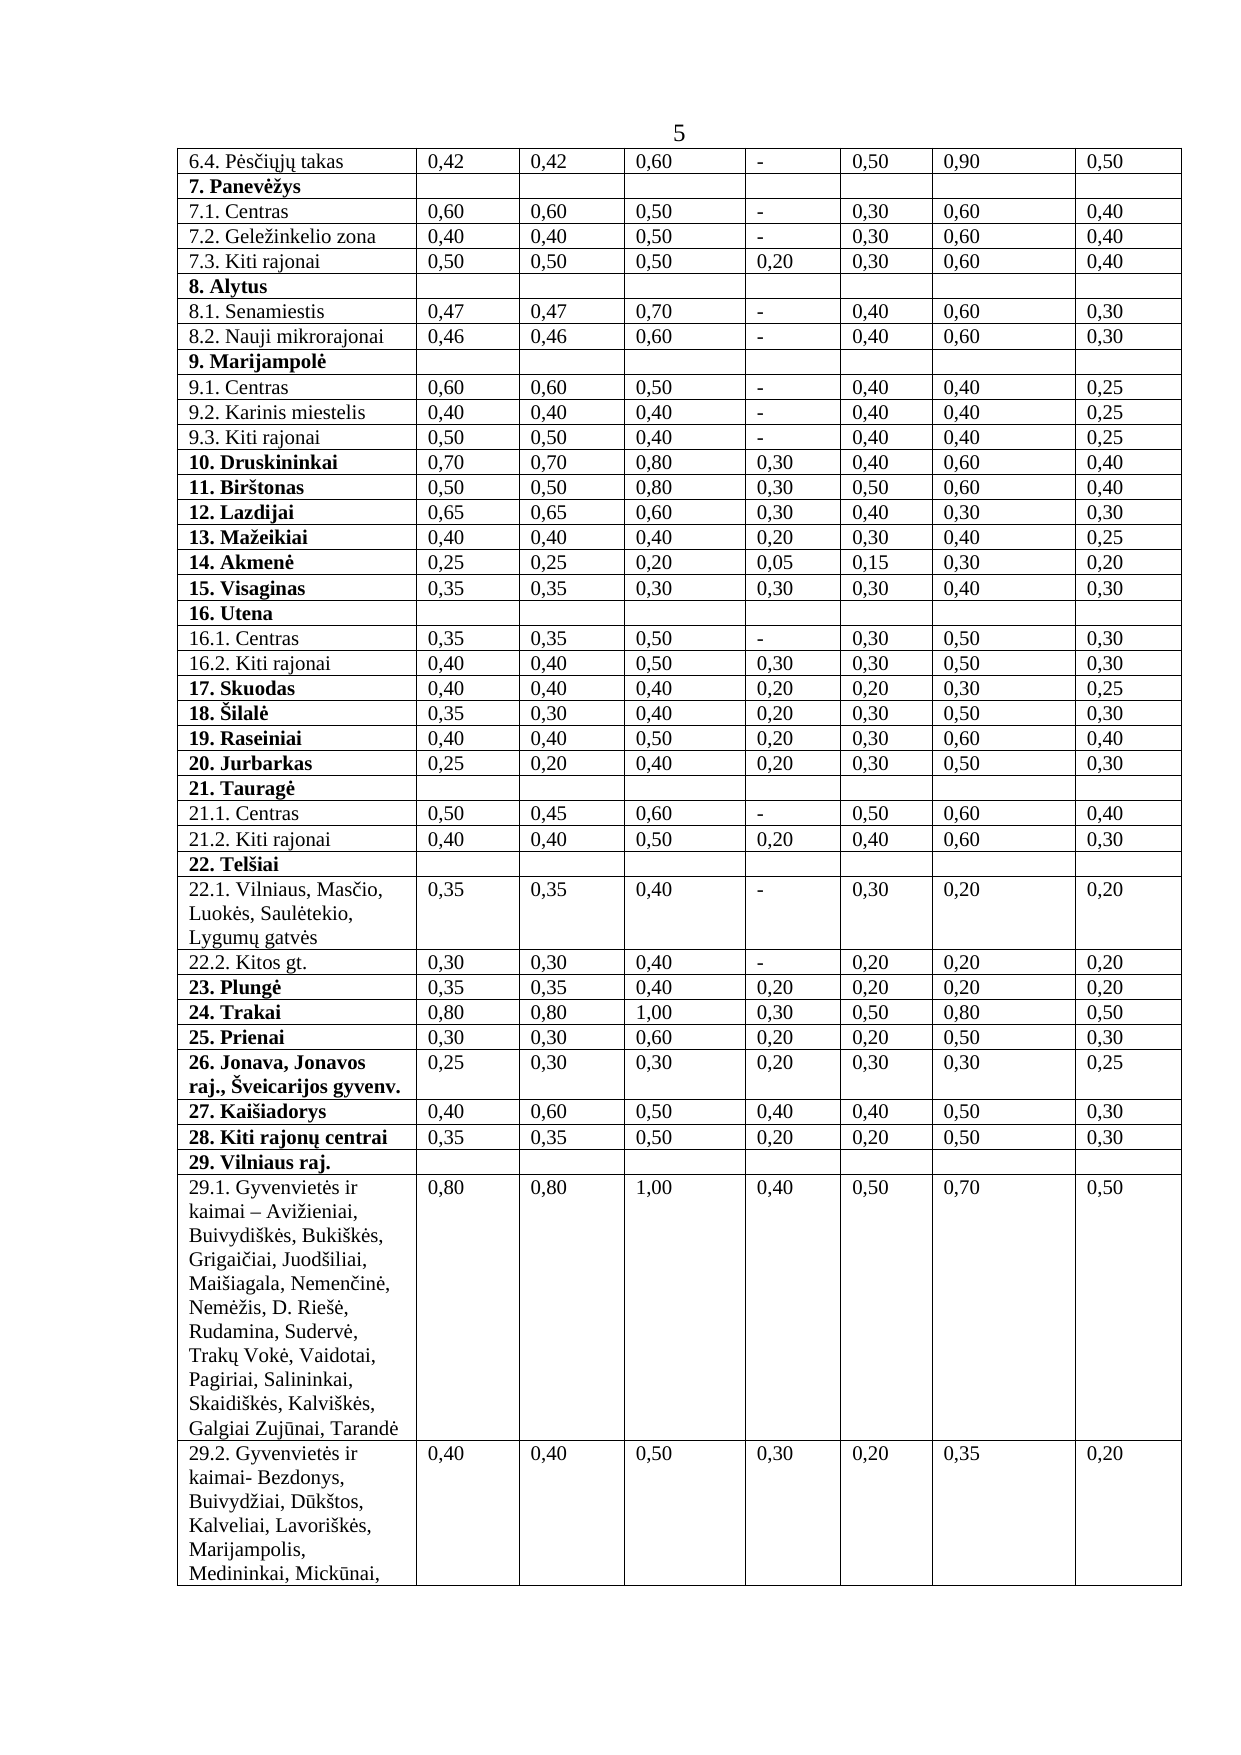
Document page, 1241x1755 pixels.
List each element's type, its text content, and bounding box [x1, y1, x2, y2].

table_cell 0,50 [520, 425, 624, 449]
table_cell 0,20 [746, 975, 840, 999]
table_cell 0,35 [520, 626, 624, 650]
table_cell 0,60 [933, 199, 1075, 223]
table_cell [520, 350, 624, 373]
table_cell [841, 174, 932, 198]
table_cell 0,46 [417, 324, 519, 348]
table_cell 0,40 [625, 676, 745, 700]
table_cell 0,40 [933, 425, 1075, 449]
table_cell 0,40 [841, 500, 932, 524]
table_cell 0,30 [1076, 626, 1181, 650]
table_cell 0,70 [625, 299, 745, 323]
table_cell - [746, 425, 840, 449]
table_cell [520, 776, 624, 800]
table_cell 0,40 [933, 575, 1075, 599]
table_cell 0,40 [841, 299, 932, 323]
table_cell 0,35 [520, 975, 624, 999]
table_cell 0,40 [841, 324, 932, 348]
table_cell 0,30 [841, 651, 932, 675]
table_cell - [746, 199, 840, 223]
table_cell 0,50 [625, 249, 745, 273]
table_cell 0,40 [841, 826, 932, 851]
table_cell 0,30 [1076, 751, 1181, 775]
table_cell - [746, 324, 840, 348]
table_cell 0,40 [520, 224, 624, 248]
table_cell 0,40 [841, 1100, 932, 1123]
table_cell 0,20 [1076, 975, 1181, 999]
table_cell 21.1. Centras [178, 801, 416, 825]
table_cell 0,40 [520, 676, 624, 700]
table_cell 0,35 [417, 575, 519, 599]
table_cell 0,25 [1076, 400, 1181, 424]
table_cell 0,50 [625, 224, 745, 248]
table_cell 0,60 [933, 801, 1075, 825]
table_cell [841, 776, 932, 800]
table_cell 0,40 [933, 525, 1075, 549]
table_cell 12. Lazdijai [178, 500, 416, 524]
table_cell 0,50 [520, 475, 624, 499]
table_cell [417, 1150, 519, 1174]
table_cell 0,30 [841, 525, 932, 549]
table_cell 0,30 [520, 1050, 624, 1098]
table_cell 0,65 [520, 500, 624, 524]
table_cell 0,35 [417, 626, 519, 650]
table_cell 0,40 [417, 525, 519, 549]
table_cell 0,35 [417, 877, 519, 949]
table_cell 0,30 [417, 1025, 519, 1049]
table_cell 0,60 [933, 324, 1075, 348]
table_cell 0,60 [520, 199, 624, 223]
table_cell 0,30 [746, 575, 840, 599]
table_cell [1076, 174, 1181, 198]
table_cell 0,40 [520, 525, 624, 549]
table_cell 0,30 [746, 1441, 840, 1585]
table_cell 0,60 [520, 1100, 624, 1123]
table_cell 0,40 [417, 726, 519, 750]
table_cell 0,30 [746, 500, 840, 524]
table_cell 0,50 [625, 199, 745, 223]
table_cell [1076, 1150, 1181, 1174]
table_cell - [746, 299, 840, 323]
table_cell [417, 776, 519, 800]
table_cell 0,45 [520, 801, 624, 825]
table_cell 0,20 [841, 1125, 932, 1149]
table_cell 0,35 [520, 575, 624, 599]
table_cell 0,50 [933, 1100, 1075, 1123]
table_cell 0,90 [933, 149, 1075, 173]
table_cell 0,30 [841, 751, 932, 775]
table_cell 0,20 [841, 1441, 932, 1585]
table_cell 0,30 [746, 450, 840, 474]
table_cell 0,40 [520, 400, 624, 424]
table_cell 0,70 [933, 1175, 1075, 1439]
table_cell 8.2. Nauji mikrorajonai [178, 324, 416, 348]
table_cell 0,50 [625, 626, 745, 650]
table_cell 0,50 [625, 1125, 745, 1149]
table_cell [841, 852, 932, 876]
table_cell 0,60 [625, 801, 745, 825]
table_cell 0,40 [746, 1100, 840, 1123]
table_cell 0,50 [625, 1100, 745, 1123]
table_cell 0,20 [625, 550, 745, 574]
table_cell 0,30 [746, 475, 840, 499]
table_cell 15. Visaginas [178, 575, 416, 599]
table_cell 0,40 [841, 450, 932, 474]
table_cell 0,35 [417, 701, 519, 725]
table_cell [1076, 601, 1181, 624]
table_cell 0,50 [625, 726, 745, 750]
table_cell 0,47 [520, 299, 624, 323]
table_cell 7.3. Kiti rajonai [178, 249, 416, 273]
table_cell [933, 350, 1075, 373]
table_cell 0,60 [933, 249, 1075, 273]
table_cell [520, 852, 624, 876]
table_cell 0,30 [841, 877, 932, 949]
table_cell 0,50 [841, 1175, 932, 1439]
table_cell 0,40 [417, 1100, 519, 1123]
table_cell 0,20 [746, 1050, 840, 1098]
table_cell 0,25 [1076, 676, 1181, 700]
table_cell [746, 274, 840, 298]
table_cell [841, 601, 932, 624]
table_cell 0,60 [417, 199, 519, 223]
table_cell 0,30 [1076, 1025, 1181, 1049]
table_cell 0,30 [933, 500, 1075, 524]
table_cell [417, 350, 519, 373]
table_cell 0,20 [841, 950, 932, 974]
table_cell 0,40 [933, 400, 1075, 424]
table_cell 13. Mažeikiai [178, 525, 416, 549]
table_cell 0,50 [625, 826, 745, 851]
table_cell 0,25 [417, 550, 519, 574]
table_cell 0,40 [417, 676, 519, 700]
table_cell 29.2. Gyvenvietės ir kaimai- Bezdonys, Buivydžiai, Dūkštos, Kalveliai, Lavoriškės, Marijampolis, Medininkai, Mickūnai, [178, 1441, 416, 1585]
table_cell [933, 852, 1075, 876]
table_cell 0,30 [841, 1050, 932, 1098]
table_cell 26. Jonava, Jonavos raj., Šveicarijos gyvenv. [178, 1050, 416, 1098]
table_cell 0,50 [841, 1000, 932, 1024]
table_cell 9. Marijampolė [178, 350, 416, 373]
table_cell [1076, 274, 1181, 298]
table_cell 0,20 [746, 826, 840, 851]
table_cell 0,25 [1076, 375, 1181, 399]
table_cell 0,15 [841, 550, 932, 574]
table_cell 0,40 [625, 877, 745, 949]
table_cell 0,40 [1076, 726, 1181, 750]
table_cell 0,30 [933, 550, 1075, 574]
table_cell 0,40 [625, 425, 745, 449]
table_cell 0,40 [417, 224, 519, 248]
table_cell 0,35 [417, 1125, 519, 1149]
table_cell 0,50 [933, 1125, 1075, 1149]
table_cell 0,20 [933, 950, 1075, 974]
table_cell 0,50 [933, 701, 1075, 725]
table_cell 0,60 [520, 375, 624, 399]
table_cell 0,50 [417, 425, 519, 449]
table_cell 0,25 [417, 1050, 519, 1098]
table_cell [746, 852, 840, 876]
table_cell [520, 174, 624, 198]
table_cell 0,40 [520, 651, 624, 675]
table_cell 0,30 [841, 726, 932, 750]
table_cell 17. Skuodas [178, 676, 416, 700]
table_cell 0,35 [417, 975, 519, 999]
table_cell 0,20 [841, 1025, 932, 1049]
table_cell 0,60 [933, 475, 1075, 499]
table_cell 0,40 [933, 375, 1075, 399]
table_cell - [746, 950, 840, 974]
table_cell 0,60 [625, 324, 745, 348]
table_cell 0,30 [933, 1050, 1075, 1098]
table_cell 0,40 [1076, 199, 1181, 223]
table_cell - [746, 375, 840, 399]
table_cell 20. Jurbarkas [178, 751, 416, 775]
table_cell 0,30 [841, 626, 932, 650]
table_cell 0,20 [933, 877, 1075, 949]
table_cell [625, 274, 745, 298]
table_cell 27. Kaišiadorys [178, 1100, 416, 1123]
table_cell 16.2. Kiti rajonai [178, 651, 416, 675]
table_cell [417, 174, 519, 198]
table_cell - [746, 400, 840, 424]
table_cell 0,20 [746, 1025, 840, 1049]
table_cell 0,40 [417, 651, 519, 675]
table_cell [625, 350, 745, 373]
table_cell [417, 274, 519, 298]
table_cell 0,60 [933, 450, 1075, 474]
table_cell 0,30 [841, 701, 932, 725]
table_cell 1,00 [625, 1175, 745, 1439]
table_cell 0,50 [520, 249, 624, 273]
table_cell 0,40 [1076, 475, 1181, 499]
table_cell 0,30 [625, 575, 745, 599]
table_cell 0,30 [520, 950, 624, 974]
table_cell [625, 601, 745, 624]
table_cell 0,70 [520, 450, 624, 474]
table_cell 0,40 [841, 400, 932, 424]
table_cell [746, 350, 840, 373]
table_cell [417, 601, 519, 624]
table_cell 0,40 [841, 425, 932, 449]
table_cell 0,50 [1076, 149, 1181, 173]
table_cell 0,30 [1076, 701, 1181, 725]
table_cell [1076, 776, 1181, 800]
table_cell 0,42 [520, 149, 624, 173]
table_cell - [746, 224, 840, 248]
table_cell 0,20 [841, 676, 932, 700]
table_cell [933, 174, 1075, 198]
table_cell 0,35 [520, 1125, 624, 1149]
table_cell 29.1. Gyvenvietės ir kaimai – Avižieniai, Buivydiškės, Bukiškės, Grigaičiai, Juodšiliai, Maišiagala, Nemenčinė, Nemėžis, D. Riešė, Rudamina, Sudervė, Trakų Vokė, Vaidotai, Pagiriai, Salininkai, Skaidiškės, Kalviškės, Galgiai Zujūnai, Tarandė [178, 1175, 416, 1439]
table_cell [933, 601, 1075, 624]
table_cell 0,50 [1076, 1000, 1181, 1024]
table_cell 0,40 [625, 701, 745, 725]
table_cell 0,80 [625, 475, 745, 499]
table_cell 0,40 [625, 751, 745, 775]
table_cell 0,20 [746, 676, 840, 700]
table_cell 14. Akmenė [178, 550, 416, 574]
table_cell 0,40 [520, 1441, 624, 1585]
table_cell 7.1. Centras [178, 199, 416, 223]
table_cell [746, 1150, 840, 1174]
table_cell 0,30 [746, 1000, 840, 1024]
table_cell 21.2. Kiti rajonai [178, 826, 416, 851]
table_cell 0,40 [417, 400, 519, 424]
table_cell [625, 174, 745, 198]
table_cell 0,50 [933, 626, 1075, 650]
table_cell 0,50 [933, 751, 1075, 775]
table_cell 0,80 [417, 1175, 519, 1439]
table_cell - [746, 877, 840, 949]
table_cell 0,20 [746, 726, 840, 750]
table_cell 18. Šilalė [178, 701, 416, 725]
table_cell 0,50 [417, 475, 519, 499]
table_cell 0,20 [841, 975, 932, 999]
table_cell 0,70 [417, 450, 519, 474]
table_cell 0,40 [625, 975, 745, 999]
table_cell [417, 852, 519, 876]
table_cell [746, 174, 840, 198]
table_cell 0,46 [520, 324, 624, 348]
table_cell 0,25 [417, 751, 519, 775]
table_cell 0,20 [1076, 877, 1181, 949]
table_cell 0,60 [625, 1025, 745, 1049]
table_cell [841, 1150, 932, 1174]
table_cell 0,40 [625, 400, 745, 424]
table_cell 7. Panevėžys [178, 174, 416, 198]
table_cell 0,40 [520, 726, 624, 750]
table_cell 0,50 [841, 475, 932, 499]
table_cell 0,25 [520, 550, 624, 574]
table_cell 9.1. Centras [178, 375, 416, 399]
table_cell [520, 274, 624, 298]
table_cell 0,80 [933, 1000, 1075, 1024]
table_cell [1076, 350, 1181, 373]
table_cell 0,50 [417, 801, 519, 825]
table_cell 0,40 [417, 826, 519, 851]
table_cell 0,25 [1076, 525, 1181, 549]
table_cell 0,30 [1076, 575, 1181, 599]
table_cell 29. Vilniaus raj. [178, 1150, 416, 1174]
table_cell - [746, 149, 840, 173]
table_cell 0,50 [417, 249, 519, 273]
table_cell 0,40 [417, 1441, 519, 1585]
table_cell 0,25 [1076, 1050, 1181, 1098]
table_cell 0,60 [417, 375, 519, 399]
table_cell 16.1. Centras [178, 626, 416, 650]
table_cell 0,30 [1076, 500, 1181, 524]
table_cell 0,40 [625, 950, 745, 974]
table_cell 0,20 [746, 525, 840, 549]
table_cell [933, 1150, 1075, 1174]
table_cell 0,40 [625, 525, 745, 549]
table_cell 0,60 [625, 500, 745, 524]
table_cell 0,20 [746, 701, 840, 725]
table_cell [625, 852, 745, 876]
table_cell 0,50 [1076, 1175, 1181, 1439]
table_cell [933, 274, 1075, 298]
table_cell 0,80 [625, 450, 745, 474]
table_cell 9.3. Kiti rajonai [178, 425, 416, 449]
table_cell 0,30 [841, 224, 932, 248]
table_cell 0,50 [625, 1441, 745, 1585]
table_cell 0,60 [625, 149, 745, 173]
table_cell 8.1. Senamiestis [178, 299, 416, 323]
table_cell 0,40 [1076, 224, 1181, 248]
table_cell - [746, 801, 840, 825]
table_cell 0,80 [417, 1000, 519, 1024]
table_cell 0,60 [933, 299, 1075, 323]
table_cell 28. Kiti rajonų centrai [178, 1125, 416, 1149]
table_cell [625, 1150, 745, 1174]
table_cell 16. Utena [178, 601, 416, 624]
table_cell 0,30 [1076, 651, 1181, 675]
table_cell [933, 776, 1075, 800]
table_cell 0,30 [520, 1025, 624, 1049]
table_cell 0,60 [933, 726, 1075, 750]
table_cell 0,80 [520, 1175, 624, 1439]
table_cell 0,40 [1076, 249, 1181, 273]
table_cell [746, 601, 840, 624]
table_cell 0,30 [841, 249, 932, 273]
table_cell - [746, 626, 840, 650]
table_cell 24. Trakai [178, 1000, 416, 1024]
table_cell 0,60 [933, 826, 1075, 851]
table_cell 0,30 [520, 701, 624, 725]
table_cell 0,40 [520, 826, 624, 851]
table_cell 1,00 [625, 1000, 745, 1024]
table_cell 0,50 [933, 651, 1075, 675]
table_cell 23. Plungė [178, 975, 416, 999]
table_cell 0,65 [417, 500, 519, 524]
table_cell 7.2. Geležinkelio zona [178, 224, 416, 248]
table_cell 0,05 [746, 550, 840, 574]
table_cell 0,35 [520, 877, 624, 949]
table_cell 0,30 [933, 676, 1075, 700]
table_cell 0,20 [933, 975, 1075, 999]
table_cell 0,30 [841, 199, 932, 223]
table_cell 0,30 [746, 651, 840, 675]
table_cell 22.2. Kitos gt. [178, 950, 416, 974]
table_cell 0,40 [1076, 450, 1181, 474]
table_cell 0,20 [520, 751, 624, 775]
table_cell [841, 350, 932, 373]
table_cell 0,50 [841, 149, 932, 173]
table_cell 0,40 [841, 375, 932, 399]
table_cell 0,47 [417, 299, 519, 323]
table_cell 0,30 [841, 575, 932, 599]
table_cell 8. Alytus [178, 274, 416, 298]
table_cell 0,30 [1076, 1125, 1181, 1149]
table_cell 9.2. Karinis miestelis [178, 400, 416, 424]
table_cell 0,50 [625, 375, 745, 399]
table_cell 19. Raseiniai [178, 726, 416, 750]
table_cell [841, 274, 932, 298]
table_cell 0,20 [746, 249, 840, 273]
table_cell [520, 1150, 624, 1174]
table_cell 0,20 [746, 751, 840, 775]
table_cell 0,50 [625, 651, 745, 675]
table_cell 0,30 [1076, 324, 1181, 348]
table_cell 0,50 [841, 801, 932, 825]
table_cell 11. Birštonas [178, 475, 416, 499]
table_cell 0,80 [520, 1000, 624, 1024]
table_cell [746, 776, 840, 800]
table_cell 6.4. Pėsčiųjų takas [178, 149, 416, 173]
table_cell 0,42 [417, 149, 519, 173]
table_cell 0,30 [1076, 1100, 1181, 1123]
table_cell 10. Druskininkai [178, 450, 416, 474]
table_cell 0,50 [933, 1025, 1075, 1049]
table_cell 22.1. Vilniaus, Masčio, Luokės, Saulėtekio, Lygumų gatvės [178, 877, 416, 949]
table_cell 0,20 [1076, 550, 1181, 574]
table_cell 22. Telšiai [178, 852, 416, 876]
table_cell 0,40 [746, 1175, 840, 1439]
table_cell 0,20 [746, 1125, 840, 1149]
table_cell [520, 601, 624, 624]
table_cell 0,30 [1076, 299, 1181, 323]
table_cell 0,60 [933, 224, 1075, 248]
table_cell 0,20 [1076, 950, 1181, 974]
table_cell 0,35 [933, 1441, 1075, 1585]
table_cell 0,20 [1076, 1441, 1181, 1585]
table_cell 21. Tauragė [178, 776, 416, 800]
table_cell 0,40 [1076, 801, 1181, 825]
table_cell 25. Prienai [178, 1025, 416, 1049]
table_cell 0,25 [1076, 425, 1181, 449]
table_cell [625, 776, 745, 800]
table_cell 0,30 [1076, 826, 1181, 851]
table_cell 0,30 [417, 950, 519, 974]
table_cell 0,30 [625, 1050, 745, 1098]
table_cell [1076, 852, 1181, 876]
